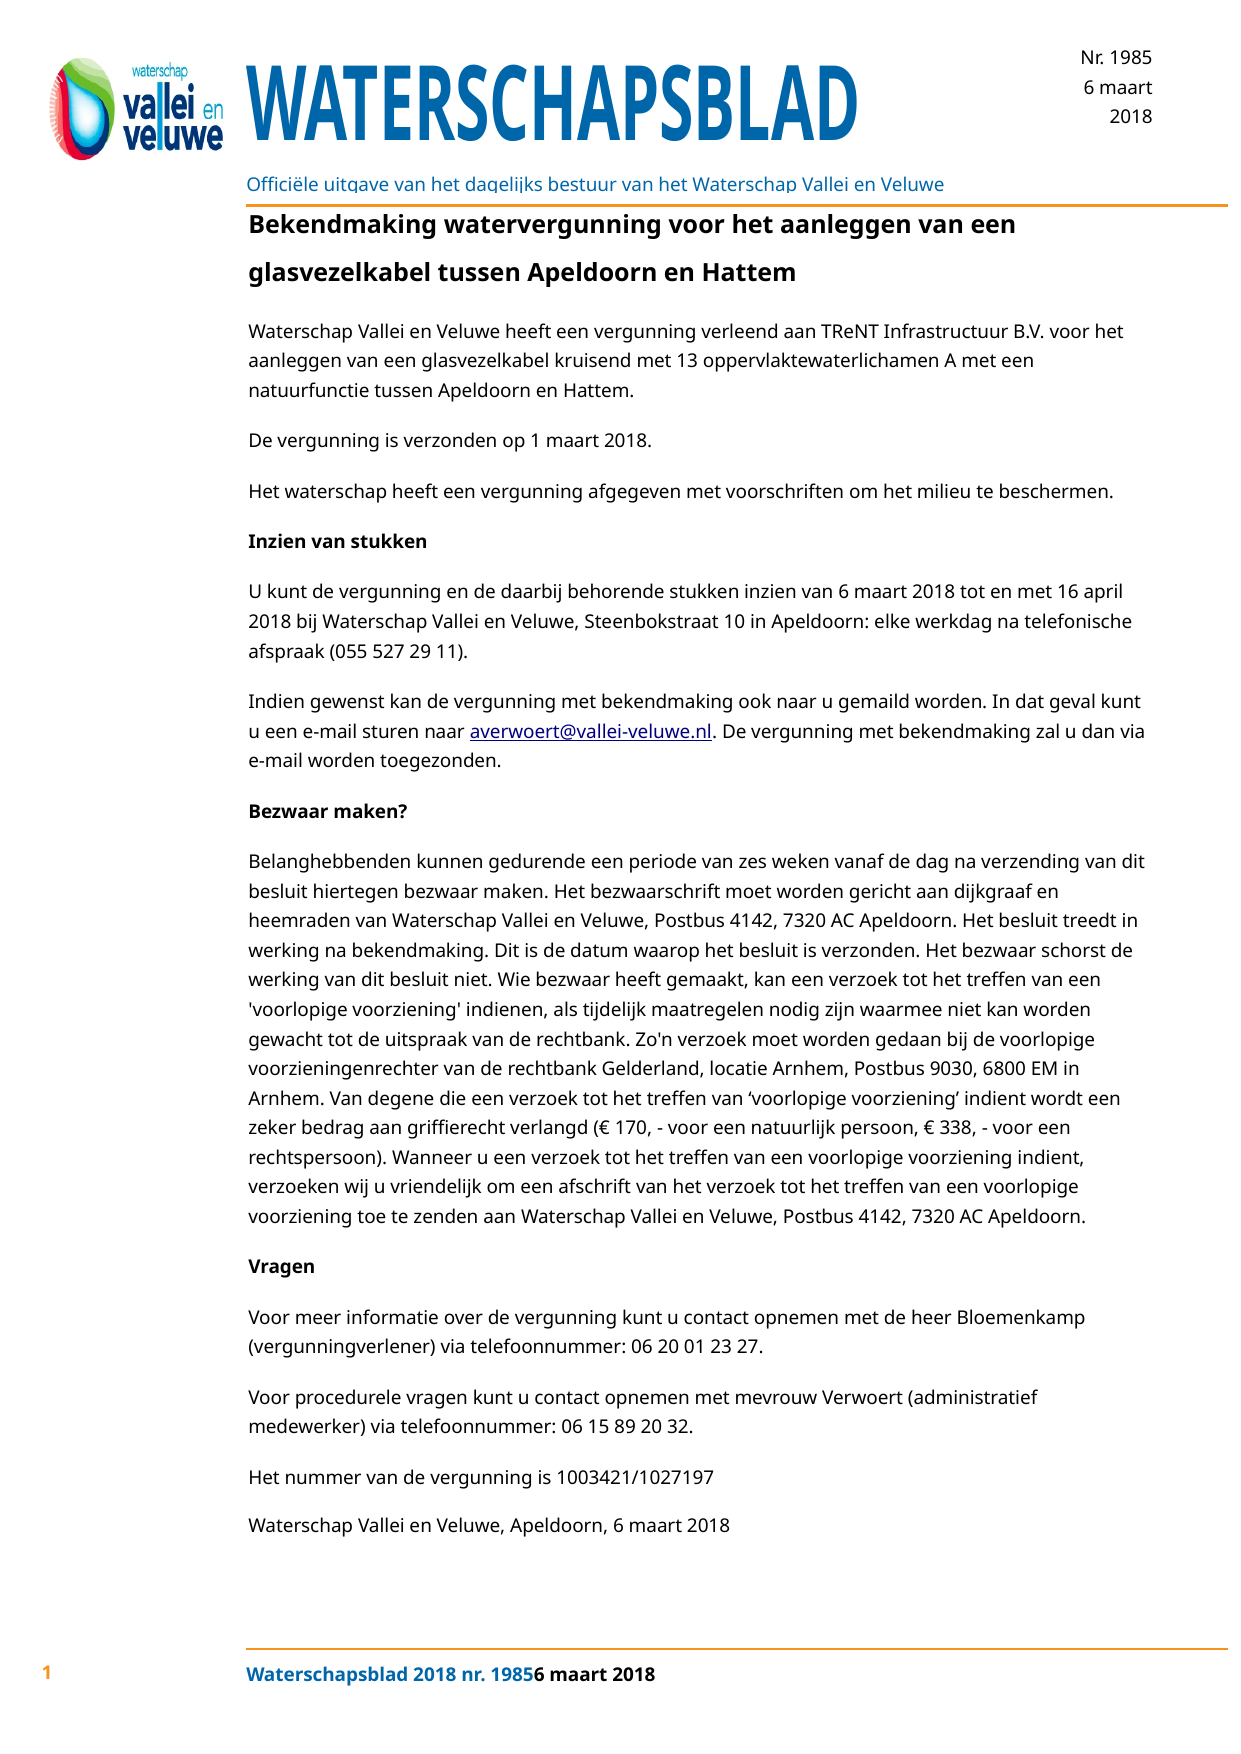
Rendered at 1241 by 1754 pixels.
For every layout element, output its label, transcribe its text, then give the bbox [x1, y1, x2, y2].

text Het waterschap heeft een vergunning afgegeven met voorschriften om het milieu te beschermen. [248, 478, 1152, 504]
text U kunt de vergunning en de daarbij behorende stukken inzien van 6 maart 2018 tot en met 16 april 2018 bij Waterschap Vallei en Veluwe, Steenbokstraat 10 in Apeldoorn: elke werkdag na telefonische afspraak (055 527 29 11). [248, 579, 1152, 664]
text Vragen [248, 1254, 1152, 1279]
text Waterschap Vallei en Veluwe, Apeldoorn, 6 maart 2018 [248, 1512, 1152, 1538]
text Bekendmaking watervergunning voor het aanleggen van een glasvezelkabel tussen Apeldoorn en Hattem [248, 207, 1152, 288]
text Voor procedurele vragen kunt u contact opnemen met mevrouw Verwoert (administratief medewerker) via telefoonnummer: 06 15 89 20 32. [248, 1384, 1152, 1439]
text De vergunning is verzonden op 1 maart 2018. [248, 427, 1152, 453]
text Indien gewenst kan de vergunning met bekendmaking ook naar u gemaild worden. In dat geval kunt u een e-mail sturen naar averwoert@vallei-veluwe.nl. De vergunning met bekendmaking zal u dan via e-mail worden toegezonden. [248, 688, 1152, 773]
picture [41, 47, 231, 172]
text Voor meer informatie over de vergunning kunt u contact opnemen met de heer Bloemenkamp (vergunningverlener) via telefoonnummer: 06 20 01 23 27. [248, 1304, 1152, 1359]
text Belanghebbenden kunnen gedurende een periode van zes weken vanaf de dag na verzending van dit besluit hiertegen bezwaar maken. Het bezwaarschrift moet worden gericht aan dijkgraaf en heemraden van Waterschap Vallei en Veluwe, Postbus 4142, 7320 AC Apeldoorn. Het besluit treedt in werking na bekendmaking. Dit is de datum waarop het besluit is verzonden. Het bezwaar schorst de werking van dit besluit niet. Wie bezwaar heeft gemaakt, kan een verzoek tot het treffen van een 'voorlopige voorziening' indienen, als tijdelijk maatregelen nodig zijn waarmee niet kan worden gewacht tot de uitspraak van de rechtbank. Zo'n verzoek moet worden gedaan bij de voorlopige voorzieningenrechter van de rechtbank Gelderland, locatie Arnhem, Postbus 9030, 6800 EM in Arnhem. Van degene die een verzoek tot het treffen van ‘voorlopige voorziening’ indient wordt een zeker bedrag aan griffierecht verlangd (€ 170, - voor een natuurlijk persoon, € 338, - voor een rechtspersoon). Wanneer u een verzoek tot het treffen van een voorlopige voorziening indient, verzoeken wij u vriendelijk om een afschrift van het verzoek tot het treffen van een voorlopige voorziening toe te zenden aan Waterschap Vallei en Veluwe, Postbus 4142, 7320 AC Apeldoorn. [248, 848, 1152, 1229]
text Waterschap Vallei en Veluwe heeft een vergunning verleend aan TReNT Infrastructuur B.V. voor het aanleggen van een glasvezelkabel kruisend met 13 oppervlaktewaterlichamen A met een natuurfunctie tussen Apeldoorn en Hattem. [248, 318, 1152, 403]
text Bezwaar maken? [248, 798, 1152, 824]
text Het nummer van de vergunning is 1003421/1027197 [248, 1464, 1152, 1490]
text Inzien van stukken [248, 528, 1152, 554]
